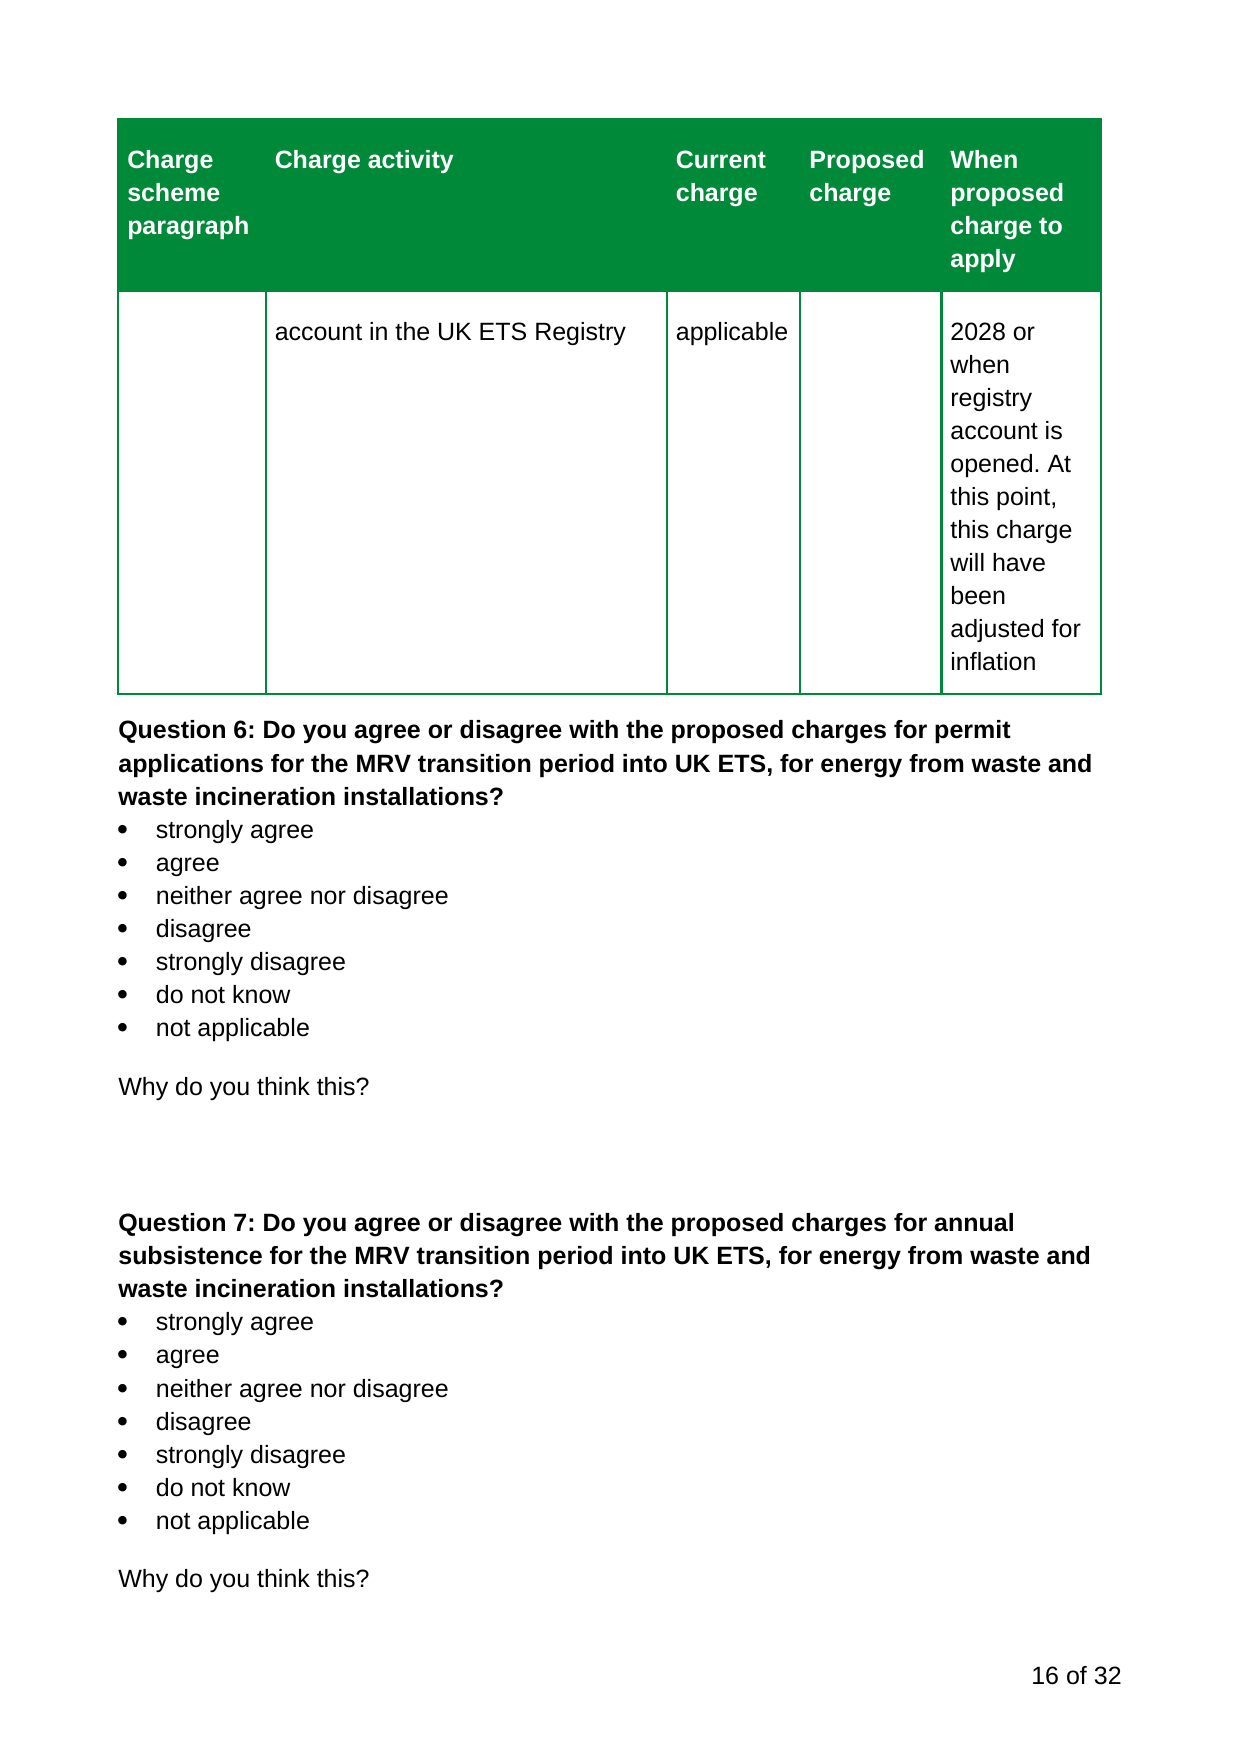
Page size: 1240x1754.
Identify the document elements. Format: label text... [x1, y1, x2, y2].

list not applicable [118, 1506, 1121, 1535]
table_cell 2028 or when registry account is opened. At this point, this charge will have been adjusted for inflation [943, 292, 1100, 693]
list strongly disagree [118, 947, 1121, 976]
text Why do you think this? [118, 1071, 1121, 1100]
subtitle Question 7: Do you agree or disagree with the proposed charges for annual subsistence for the MRV transition period into UK ETS, for energy from waste and waste incineration installations? [118, 1208, 1121, 1303]
table_header Charge scheme paragraph [119, 120, 265, 290]
list strongly disagree [118, 1440, 1121, 1469]
list disagree [118, 1407, 1121, 1436]
table_cell account in the UK ETS Registry [267, 292, 666, 693]
table_header Charge activity [267, 120, 666, 290]
list disagree [118, 914, 1121, 943]
list do not know [118, 980, 1121, 1009]
list agree [118, 1341, 1121, 1369]
list neither agree nor disagree [118, 1374, 1121, 1402]
list strongly agree [118, 814, 1121, 843]
text Why do you think this? [118, 1564, 1121, 1593]
table_cell [119, 292, 265, 693]
table_header Current charge [668, 120, 799, 290]
list not applicable [118, 1013, 1121, 1042]
subtitle Question 6: Do you agree or disagree with the proposed charges for permit applications for the MRV transition period into UK ETS, for energy from waste and waste incineration installations? [118, 716, 1121, 810]
list agree [118, 848, 1121, 877]
list strongly agree [118, 1307, 1121, 1336]
list do not know [118, 1473, 1121, 1502]
table_header Proposed charge [801, 120, 940, 290]
list neither agree nor disagree [118, 881, 1121, 910]
table_cell applicable [668, 292, 799, 693]
table_header When proposed charge to apply [943, 120, 1100, 290]
table_cell [801, 292, 940, 693]
